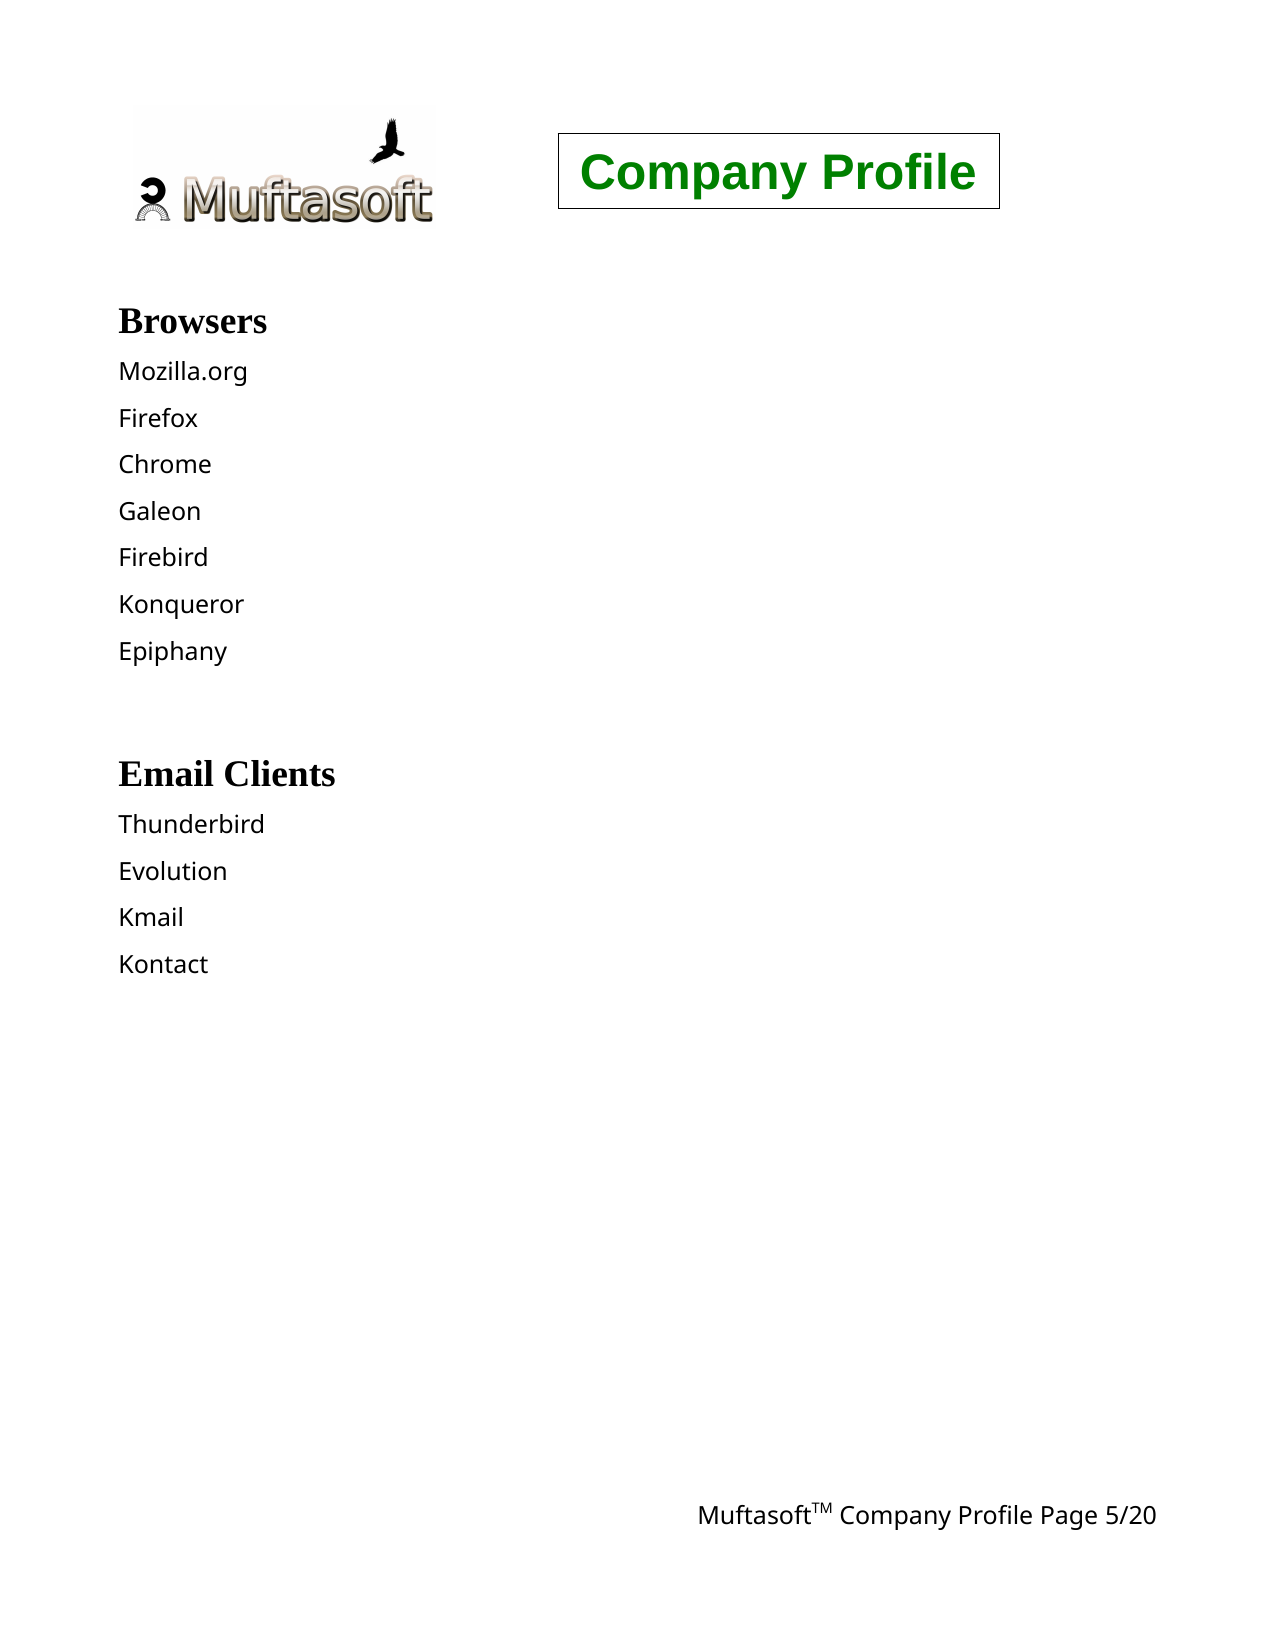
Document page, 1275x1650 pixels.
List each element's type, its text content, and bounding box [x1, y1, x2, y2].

text Konqueror [118, 587, 1157, 621]
text Kmail [118, 900, 1157, 934]
text Kontact [118, 947, 1157, 981]
text Firebird [118, 540, 1157, 574]
text Chrome [118, 447, 1157, 481]
text Epiphany [118, 633, 1157, 667]
picture [132, 105, 437, 229]
subtitle Browsers [118, 298, 1157, 341]
text Firefox [118, 400, 1157, 434]
text Galeon [118, 493, 1157, 528]
text Evolution [118, 853, 1157, 888]
text Mozilla.org [118, 354, 1157, 388]
subtitle Email Clients [118, 751, 1157, 794]
text Thunderbird [118, 807, 1157, 841]
